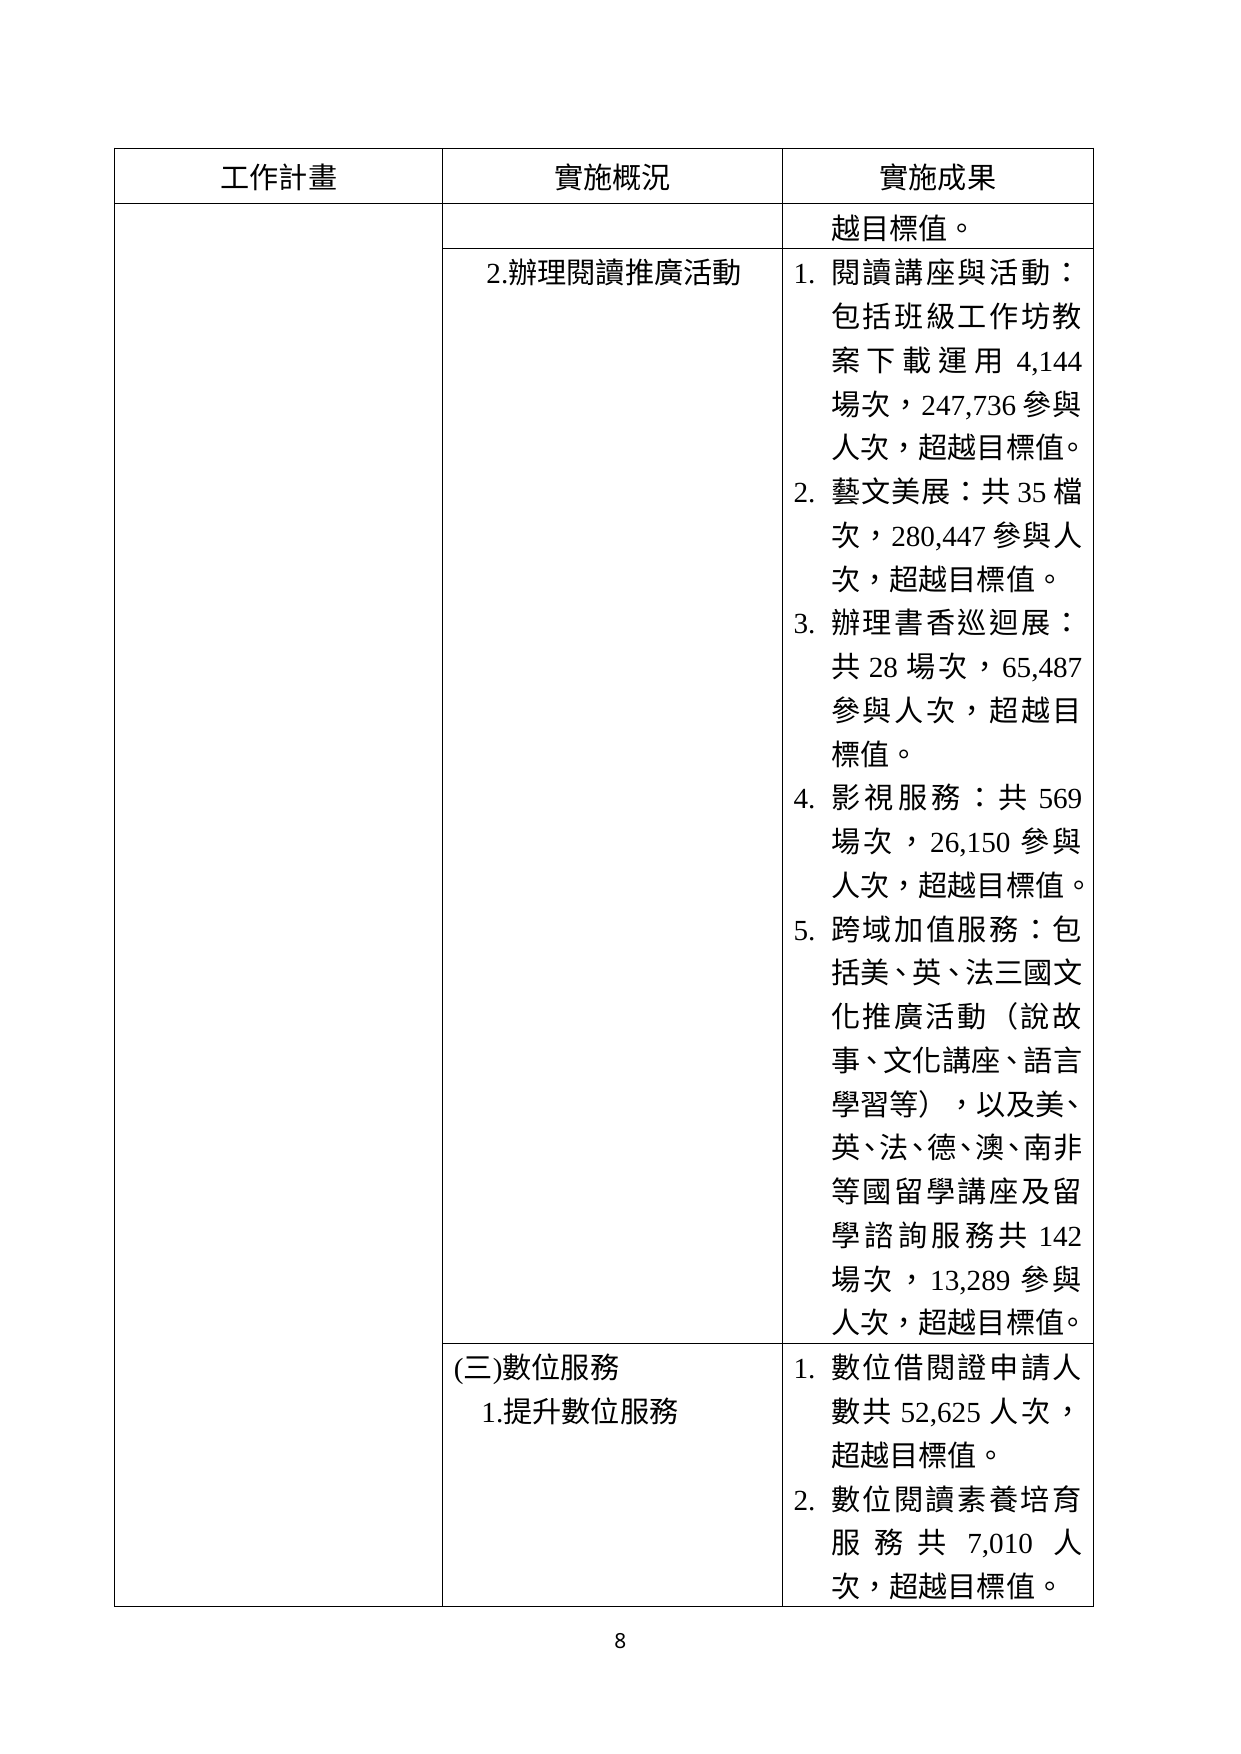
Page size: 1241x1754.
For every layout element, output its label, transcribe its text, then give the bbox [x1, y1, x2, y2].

table_header 工作計畫 [115, 149, 442, 203]
table_header 實施概況 [443, 149, 782, 203]
table_cell 數位借閱證申請人數共52,625人次，超越目標值。 數位閱讀素養培育服務共7,010人次，超越目標值。 電子資料庫使用次數3,045,514次，超越目標值。 電子書閱讀885,077冊次，超越目標值。 線上圖書館造訪共6,778,470人次，超越目標值。 [783, 1344, 1093, 1606]
table_cell 閱讀講座與活動：包括班級工作坊教案下載運用4,144場次，247,736參與人次，超越目標值。 藝文美展：共35檔次，280,447參與人次，超越目標值。 辦理書香巡迴展：共28場次，65,487參與人次，超越目標值。 影視服務：共569場次，26,150參與人次，超越目標值。 跨域加值服務：包括美、英、法三國文化推廣活動（說故事、文化講座、語言學習等），以及美、英、法、德、澳、南非等國留學講座及留學諮詢服務共142場次，13,289參與人次，超越目標值。 [783, 249, 1093, 1343]
table_cell [443, 204, 782, 248]
table_header 實施成果 [783, 149, 1093, 203]
table_cell 2.辦理閱讀推廣活動 [443, 249, 782, 1343]
table_cell 越目標值。 [783, 204, 1093, 248]
table_cell [115, 204, 442, 1606]
table_cell (三)數位服務 1.提升數位服務 [443, 1344, 782, 1606]
